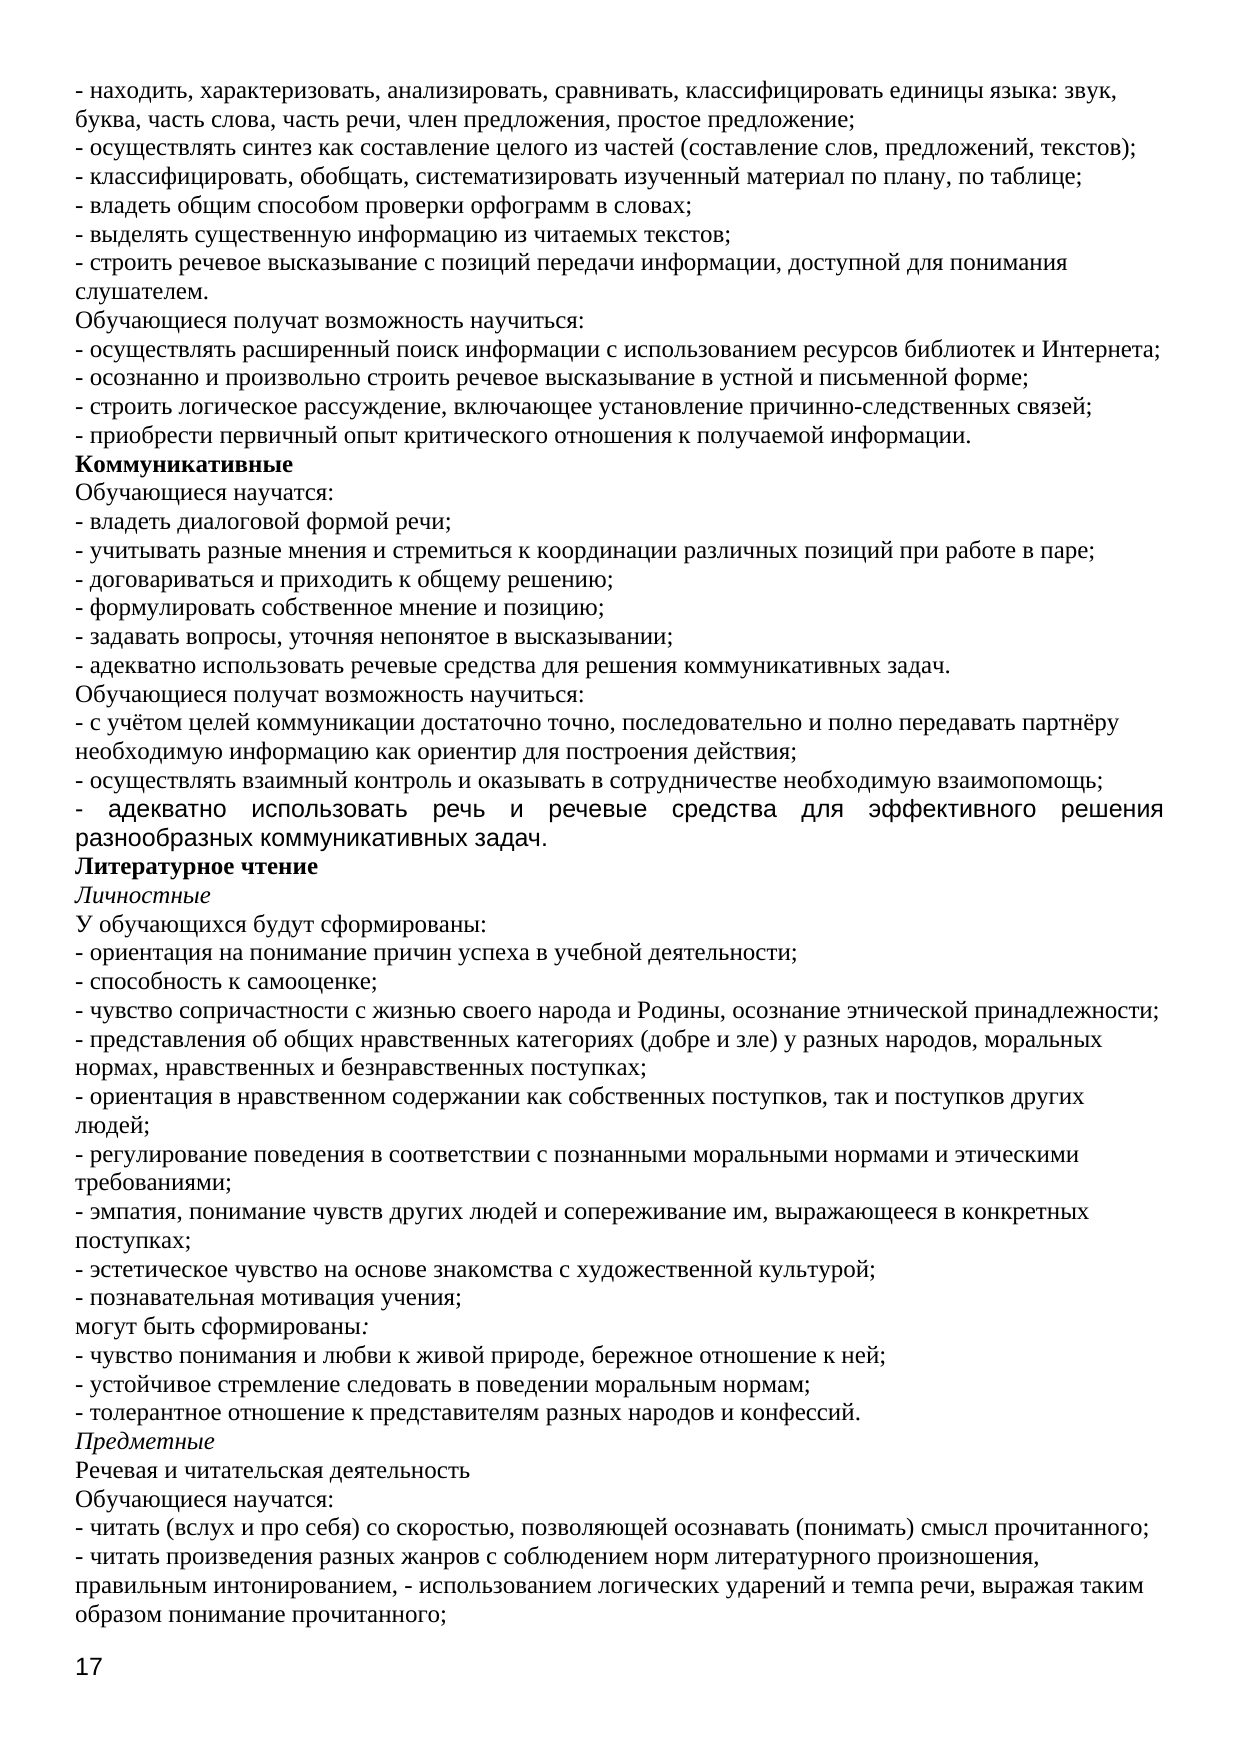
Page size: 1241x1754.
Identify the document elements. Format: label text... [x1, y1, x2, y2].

text Личностные [75, 880, 1165, 909]
text - договариваться и приходить к общему решению; [75, 564, 1165, 592]
text Речевая и читательская деятельность [75, 1455, 1165, 1484]
text - читать произведения разных жанров с соблюдением норм литературного произношения, правильным интонированием, - использованием логических ударений и темпа речи, выражая таким образом понимание прочитанного; [75, 1541, 1165, 1627]
text Предметные [75, 1426, 1165, 1455]
text - чувство понимания и любви к живой природе, бережное отношение к ней; [75, 1340, 1165, 1369]
text Коммуникативные [75, 449, 1165, 477]
text - эмпатия, понимание чувств других людей и сопереживание им, выражающееся в конкретных поступках; [75, 1196, 1165, 1254]
text - с учётом целей коммуникации достаточно точно, последовательно и полно передавать партнёру необходимую информацию как ориентир для построения действия; [75, 707, 1165, 765]
text - регулирование поведения в соответствии с познанными моральными нормами и этическими требованиями; [75, 1139, 1165, 1196]
text Обучающиеся получат возможность научиться: [75, 305, 1165, 334]
text - владеть общим способом проверки орфограмм в словах; [75, 190, 1165, 219]
text - представления об общих нравственных категориях (добре и зле) у разных народов, моральных нормах, нравственных и безнравственных поступках; [75, 1024, 1165, 1081]
text - осуществлять синтез как составление целого из частей (составление слов, предложений, текстов); [75, 132, 1165, 161]
text - чувство сопричастности с жизнью своего народа и Родины, осознание этнической принадлежности; [75, 995, 1165, 1024]
text - учитывать разные мнения и стремиться к координации различных позиций при работе в паре; [75, 535, 1165, 564]
text - адекватно использовать речевые средства для решения коммуникативных задач. [75, 650, 1165, 679]
text Обучающиеся получат возможность научиться: [75, 679, 1165, 707]
text - владеть диалоговой формой речи; [75, 506, 1165, 535]
text - осуществлять взаимный контроль и оказывать в сотрудничестве необходимую взаимопомощь; [75, 765, 1165, 794]
text - выделять существенную информацию из читаемых текстов; [75, 219, 1165, 247]
text - адекватно использовать речь и речевые средства для эффективного решения разнообразных коммуникативных задач. [75, 794, 1165, 851]
text - эстетическое чувство на основе знакомства с художественной культурой; [75, 1254, 1165, 1282]
text Обучающиеся научатся: [75, 1484, 1165, 1512]
text - задавать вопросы, уточняя непонятое в высказывании; [75, 621, 1165, 650]
text - способность к самооценке; [75, 966, 1165, 995]
text - строить речевое высказывание с позиций передачи информации, доступной для понимания слушателем. [75, 247, 1165, 305]
text - формулировать собственное мнение и позицию; [75, 592, 1165, 621]
text - классифицировать, обобщать, систематизировать изученный материал по плану, по таблице; [75, 161, 1165, 190]
text - находить, характеризовать, анализировать, сравнивать, классифицировать единицы языка: звук, буква, часть слова, часть речи, член предложения, простое предложение; [75, 75, 1165, 132]
text - приобрести первичный опыт критического отношения к получаемой информации. [75, 420, 1165, 449]
text могут быть сформированы: [75, 1311, 1165, 1340]
text - осуществлять расширенный поиск информации с использованием ресурсов библиотек и Интернета; [75, 334, 1165, 362]
text - читать (вслух и про себя) со скоростью, позволяющей осознавать (понимать) смысл прочитанного; [75, 1512, 1165, 1541]
text У обучающихся будут сформированы: [75, 909, 1165, 937]
text Литературное чтение [75, 851, 1165, 880]
text Обучающиеся научатся: [75, 477, 1165, 506]
text - ориентация на понимание причин успеха в учебной деятельности; [75, 937, 1165, 966]
text - познавательная мотивация учения; [75, 1282, 1165, 1311]
text - устойчивое стремление следовать в поведении моральным нормам; [75, 1369, 1165, 1397]
text - ориентация в нравственном содержании как собственных поступков, так и поступков других людей; [75, 1081, 1165, 1139]
text - строить логическое рассуждение, включающее установление причинно-следственных связей; [75, 391, 1165, 420]
text - толерантное отношение к представителям разных народов и конфессий. [75, 1397, 1165, 1426]
text - осознанно и произвольно строить речевое высказывание в устной и письменной форме; [75, 362, 1165, 391]
